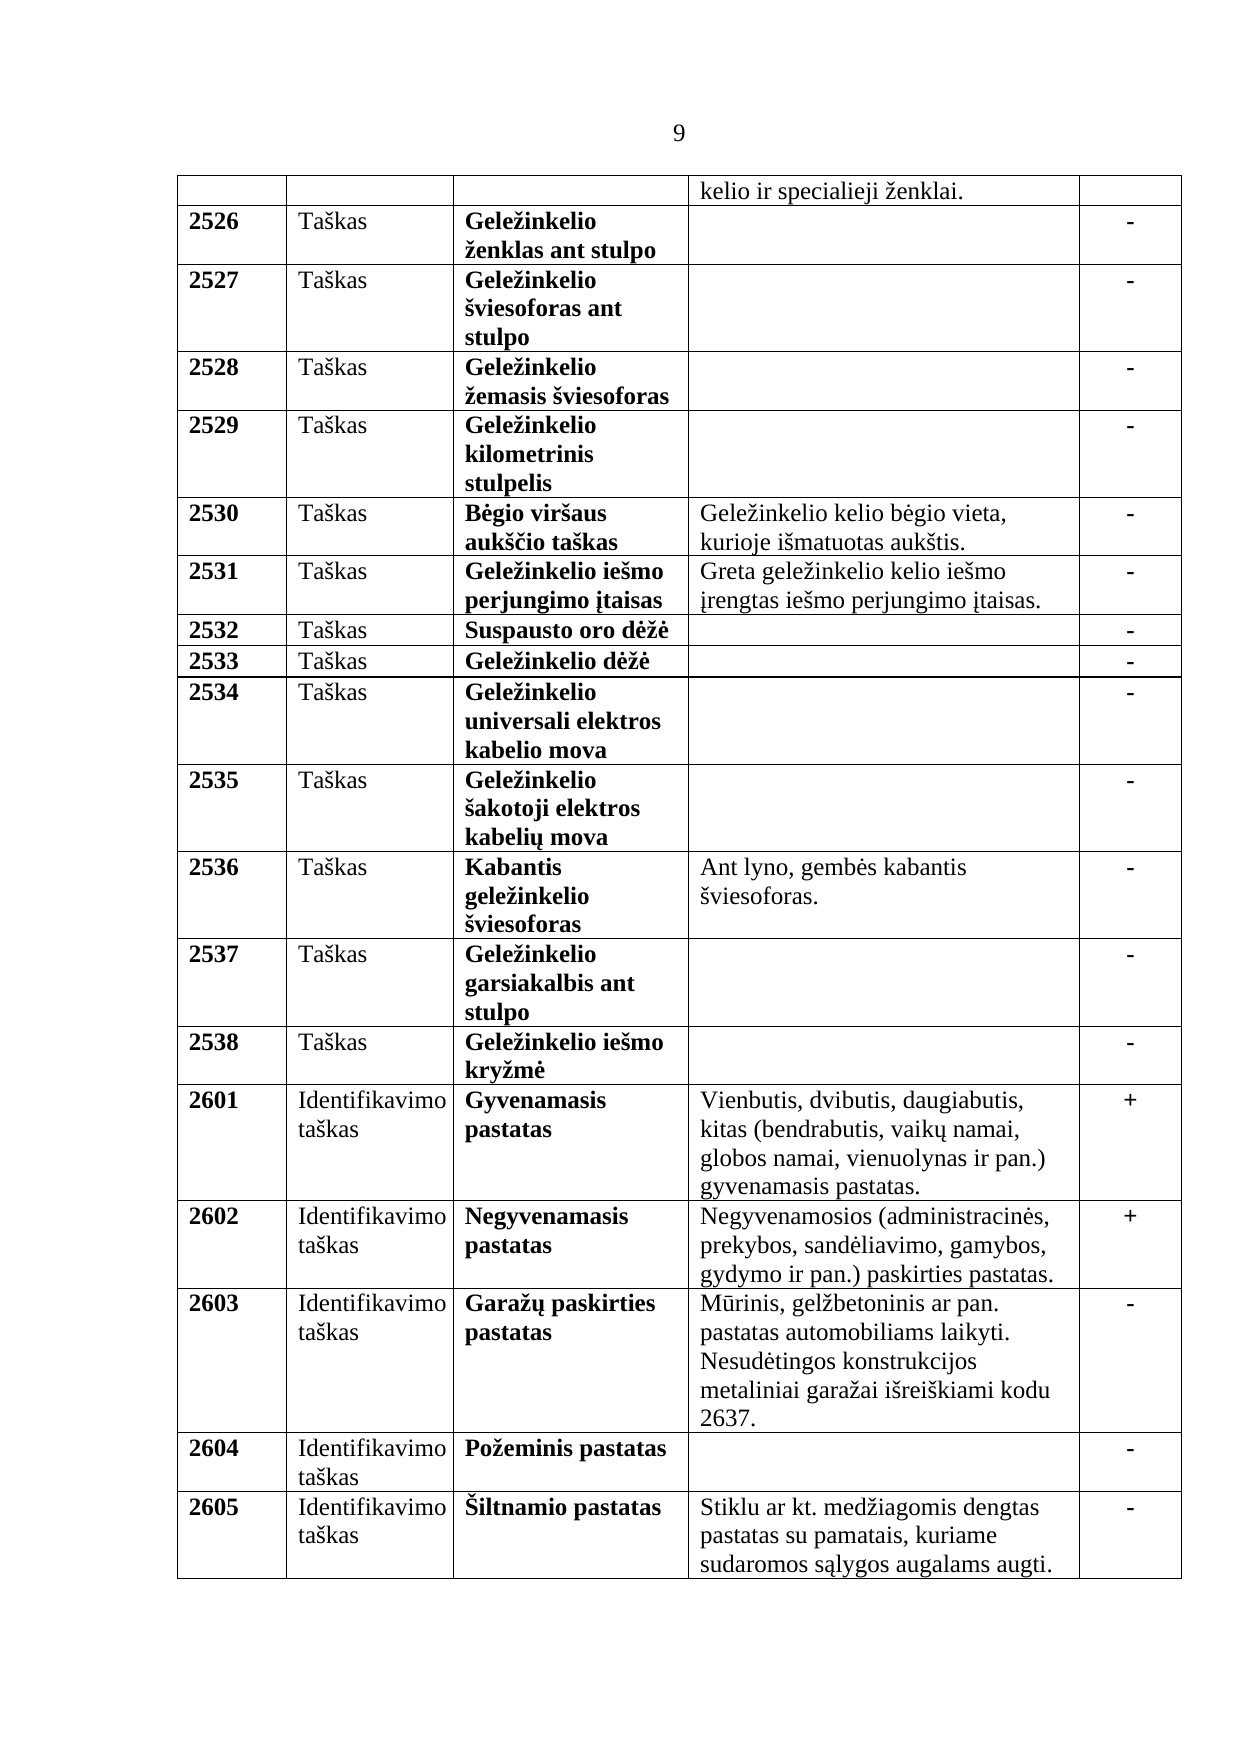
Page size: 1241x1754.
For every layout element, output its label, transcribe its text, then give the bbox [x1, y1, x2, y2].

table_cell [178, 176, 286, 205]
table_cell 2526 [178, 206, 286, 264]
table_cell Geležinkelio universali elektros kabelio mova [454, 678, 688, 764]
table_cell + [1080, 1201, 1181, 1287]
table_cell Bėgio viršaus aukščio taškas [454, 498, 688, 555]
table_cell Taškas [287, 556, 453, 614]
table_cell Taškas [287, 615, 453, 645]
table_cell 2533 [178, 646, 286, 676]
table_cell - [1080, 646, 1181, 676]
table_cell [689, 678, 1079, 764]
table_cell Ant lyno, gembės kabantis šviesoforas. [689, 852, 1079, 938]
table_cell Geležinkelio iešmo perjungimo įtaisas [454, 556, 688, 614]
table_cell [689, 615, 1079, 645]
table_cell [689, 1433, 1079, 1491]
table_cell 2537 [178, 939, 286, 1026]
table_cell 2527 [178, 265, 286, 351]
table_cell + [1080, 1085, 1181, 1200]
table_cell - [1080, 765, 1181, 851]
table_cell Šiltnamio pastatas [454, 1492, 688, 1578]
table_cell 2538 [178, 1027, 286, 1084]
table_cell [689, 265, 1079, 351]
table_cell [689, 206, 1079, 264]
table_cell Taškas [287, 1027, 453, 1084]
table_cell 2534 [178, 678, 286, 764]
table_cell 2531 [178, 556, 286, 614]
table_cell 2528 [178, 352, 286, 409]
table_cell 2605 [178, 1492, 286, 1578]
table_cell Požeminis pastatas [454, 1433, 688, 1491]
table_cell - [1080, 411, 1181, 497]
table_cell [287, 176, 453, 205]
table_cell - [1080, 352, 1181, 409]
table_cell Geležinkelio dėžė [454, 646, 688, 676]
table_cell - [1080, 1289, 1181, 1432]
table_cell [454, 176, 688, 205]
table_cell Taškas [287, 265, 453, 351]
table_cell 2536 [178, 852, 286, 938]
table_cell kelio ir specialieji ženklai. [689, 176, 1079, 205]
table_cell Taškas [287, 206, 453, 264]
table_cell Greta geležinkelio kelio iešmo įrengtas iešmo perjungimo įtaisas. [689, 556, 1079, 614]
table_cell Identifikavimo taškas [287, 1201, 453, 1287]
table_cell [689, 939, 1079, 1026]
table_cell Taškas [287, 498, 453, 555]
table_cell - [1080, 206, 1181, 264]
table_cell - [1080, 852, 1181, 938]
table_cell Negyvenamosios (administracinės, prekybos, sandėliavimo, gamybos, gydymo ir pan.) paskirties pastatas. [689, 1201, 1079, 1287]
table_cell - [1080, 1433, 1181, 1491]
table_cell Stiklu ar kt. medžiagomis dengtas pastatas su pamatais, kuriame sudaromos sąlygos augalams augti. [689, 1492, 1079, 1578]
table_cell - [1080, 615, 1181, 645]
table_cell Garažų paskirties pastatas [454, 1289, 688, 1432]
table_cell - [1080, 498, 1181, 555]
table_cell Geležinkelio garsiakalbis ant stulpo [454, 939, 688, 1026]
table_cell - [1080, 678, 1181, 764]
table_cell Vienbutis, dvibutis, daugiabutis, kitas (bendrabutis, vaikų namai, globos namai, vienuolynas ir pan.) gyvenamasis pastatas. [689, 1085, 1079, 1200]
table_cell Kabantis geležinkelio šviesoforas [454, 852, 688, 938]
table_cell - [1080, 265, 1181, 351]
table_cell Geležinkelio šakotoji elektros kabelių mova [454, 765, 688, 851]
table_cell Identifikavimo taškas [287, 1492, 453, 1578]
table_cell Negyvenamasis pastatas [454, 1201, 688, 1287]
table_cell [689, 765, 1079, 851]
table_cell Geležinkelio šviesoforas ant stulpo [454, 265, 688, 351]
table_cell [689, 411, 1079, 497]
table_cell 2529 [178, 411, 286, 497]
table_cell - [1080, 1492, 1181, 1578]
table_cell 2601 [178, 1085, 286, 1200]
table_cell 2602 [178, 1201, 286, 1287]
table_cell - [1080, 939, 1181, 1026]
table_cell Geležinkelio žemasis šviesoforas [454, 352, 688, 409]
table_cell Geležinkelio kelio bėgio vieta, kurioje išmatuotas aukštis. [689, 498, 1079, 555]
table_cell Geležinkelio kilometrinis stulpelis [454, 411, 688, 497]
table_cell 2532 [178, 615, 286, 645]
table_cell Identifikavimo taškas [287, 1289, 453, 1432]
table_cell 2535 [178, 765, 286, 851]
table_cell Taškas [287, 352, 453, 409]
table_cell Gyvenamasis pastatas [454, 1085, 688, 1200]
table_cell Suspausto oro dėžė [454, 615, 688, 645]
table_cell [689, 1027, 1079, 1084]
table_cell Taškas [287, 646, 453, 676]
table_cell - [1080, 1027, 1181, 1084]
table_cell [689, 352, 1079, 409]
table_cell - [1080, 556, 1181, 614]
table_cell Identifikavimo taškas [287, 1085, 453, 1200]
table_cell 2603 [178, 1289, 286, 1432]
table_cell 2530 [178, 498, 286, 555]
table_cell Geležinkelio ženklas ant stulpo [454, 206, 688, 264]
table_cell Taškas [287, 939, 453, 1026]
table_cell - [1080, 176, 1181, 205]
table_cell 2604 [178, 1433, 286, 1491]
table_cell Mūrinis, gelžbetoninis ar pan. pastatas automobiliams laikyti. Nesudėtingos konstrukcijos metaliniai garažai išreiškiami kodu 2637. [689, 1289, 1079, 1432]
table_cell Identifikavimo taškas [287, 1433, 453, 1491]
table_cell Taškas [287, 411, 453, 497]
table_cell Taškas [287, 852, 453, 938]
table_cell Taškas [287, 765, 453, 851]
table_cell Taškas [287, 678, 453, 764]
table_cell Geležinkelio iešmo kryžmė [454, 1027, 688, 1084]
table_cell [689, 646, 1079, 676]
